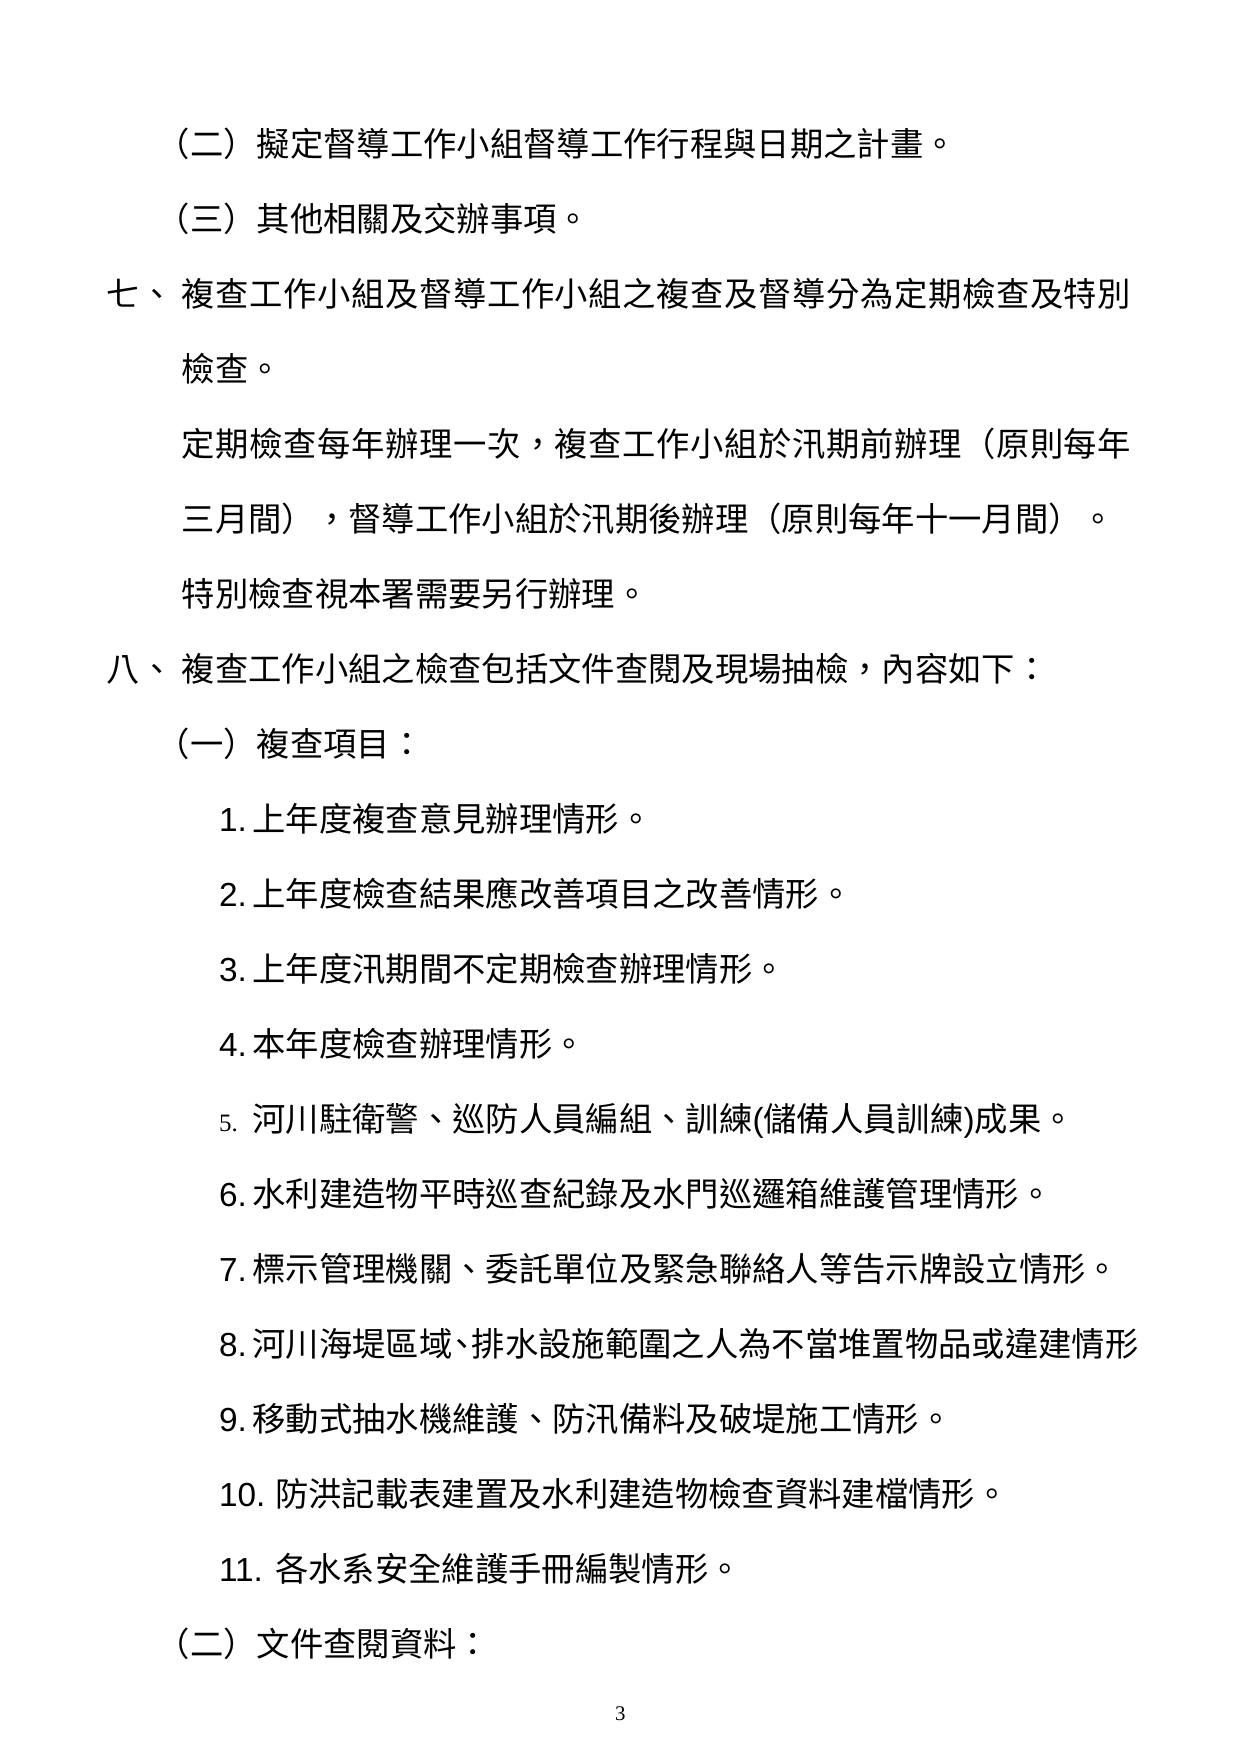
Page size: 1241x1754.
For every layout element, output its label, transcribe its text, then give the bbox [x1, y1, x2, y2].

text （三）其他相關及交辦事項。 [156, 179, 1134, 254]
text （一）複查項目： [156, 704, 1134, 779]
list 上年度汛期間不定期檢查辦理情形。 [219, 929, 1134, 1004]
list 防洪記載表建置及水利建造物檢查資料建檔情形。 [219, 1454, 1134, 1529]
text （二）擬定督導工作小組督導工作行程與日期之計畫。 [156, 104, 1134, 179]
text （二）文件查閱資料： [156, 1604, 1134, 1679]
list 本年度檢查辦理情形。 [219, 1004, 1134, 1079]
list 移動式抽水機維護、防汛備料及破堤施工情形。 [219, 1379, 1134, 1454]
list 上年度檢查結果應改善項目之改善情形。 [219, 854, 1134, 929]
list 河川駐衛警、巡防人員編組、訓練(儲備人員訓練)成果。 [219, 1079, 1134, 1154]
list 複查工作小組之檢查包括文件查閱及現場抽檢，內容如下： [106, 629, 1134, 704]
list 上年度複查意見辦理情形。 [219, 779, 1134, 854]
list 水利建造物平時巡查紀錄及水門巡邏箱維護管理情形。 [219, 1154, 1134, 1229]
list 河川海堤區域、排水設施範圍之人為不當堆置物品或違建情形。 [219, 1304, 1134, 1379]
text 特別檢查視本署需要另行辦理。 [181, 554, 1134, 629]
text 定期檢查每年辦理一次，複查工作小組於汛期前辦理（原則每年三月間），督導工作小組於汛期後辦理（原則每年十一月間）。 [181, 404, 1134, 554]
list 標示管理機關、委託單位及緊急聯絡人等告示牌設立情形。 [219, 1229, 1134, 1304]
list 複查工作小組及督導工作小組之複查及督導分為定期檢查及特別檢查。 [106, 254, 1134, 404]
list 各水系安全維護手冊編製情形。 [219, 1529, 1134, 1604]
